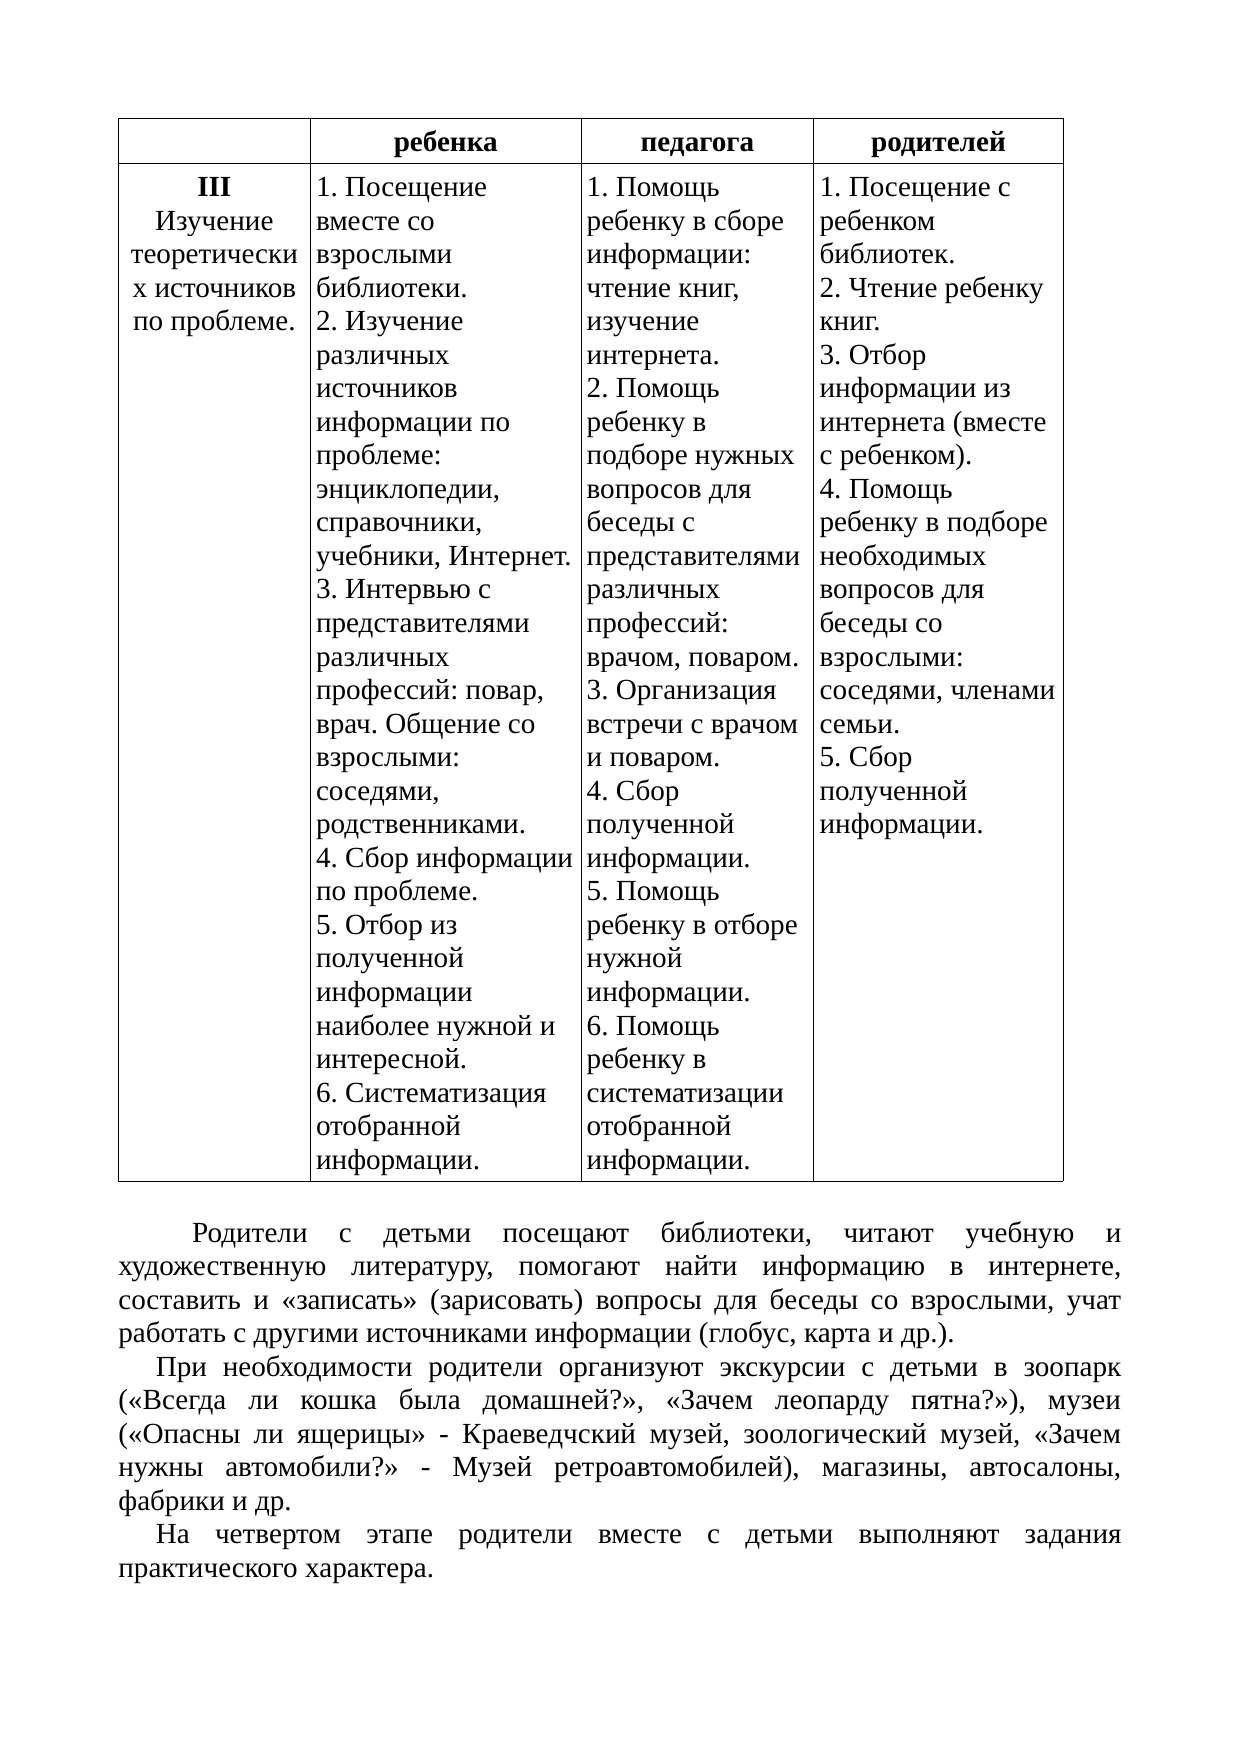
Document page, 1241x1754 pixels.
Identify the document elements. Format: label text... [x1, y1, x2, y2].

table_cell 1. Помощь ребенку в сборе информации: чтение книг, изучение интернета. 2. Помощь ребенку в подборе нужных вопросов для беседы с представителями различных профессий: врачом, поваром. 3. Организация встречи с врачом и поваром. 4. Сбор полученной информации. 5. Помощь ребенку в отборе нужной информации. 6. Помощь ребенку в систематизации отобранной информации. [582, 164, 813, 1181]
table_header родителей [814, 119, 1063, 163]
table_header педагога [582, 119, 813, 163]
text На четвертом этапе родители вместе с детьми выполняют задания практического характера. [118, 1517, 1122, 1584]
text Родители с детьми посещают библиотеки, читают учебную и художественную литературу, помогают найти информацию в интернете, составить и «записать» (зарисовать) вопросы для беседы со взрослыми, учат работать с другими источниками информации (глобус, карта и др.). [118, 1215, 1122, 1349]
table_cell 1. Посещение вместе со взрослыми библиотеки. 2. Изучение различных источников информации по проблеме: энциклопедии, справочники, учебники, Интернет. 3. Интервью с представителями различных профессий: повар, врач. Общение со взрослыми: соседями, родственниками. 4. Сбор информации по проблеме. 5. Отбор из полученной информации наиболее нужной и интересной. 6. Систематизация отобранной информации. [311, 164, 581, 1181]
table_cell III Изучение теоретических источников по проблеме. [119, 164, 310, 1181]
table_cell 1. Посещение с ребенком библиотек. 2. Чтение ребенку книг. 3. Отбор информации из интернета (вместе с ребенком). 4. Помощь ребенку в подборе необходимых вопросов для беседы со взрослыми: соседями, членами семьи. 5. Сбор полученной информации. [814, 164, 1063, 1181]
table_header [119, 119, 310, 163]
table_header ребенка [311, 119, 581, 163]
text При необходимости родители организуют экскурсии с детьми в зоопарк («Всегда ли кошка была домашней?», «Зачем леопарду пятна?»), музеи («Опасны ли ящерицы» - Краеведчский музей, зоологический музей, «Зачем нужны автомобили?» - Музей ретроавтомобилей), магазины, автосалоны, фабрики и др. [118, 1349, 1122, 1517]
